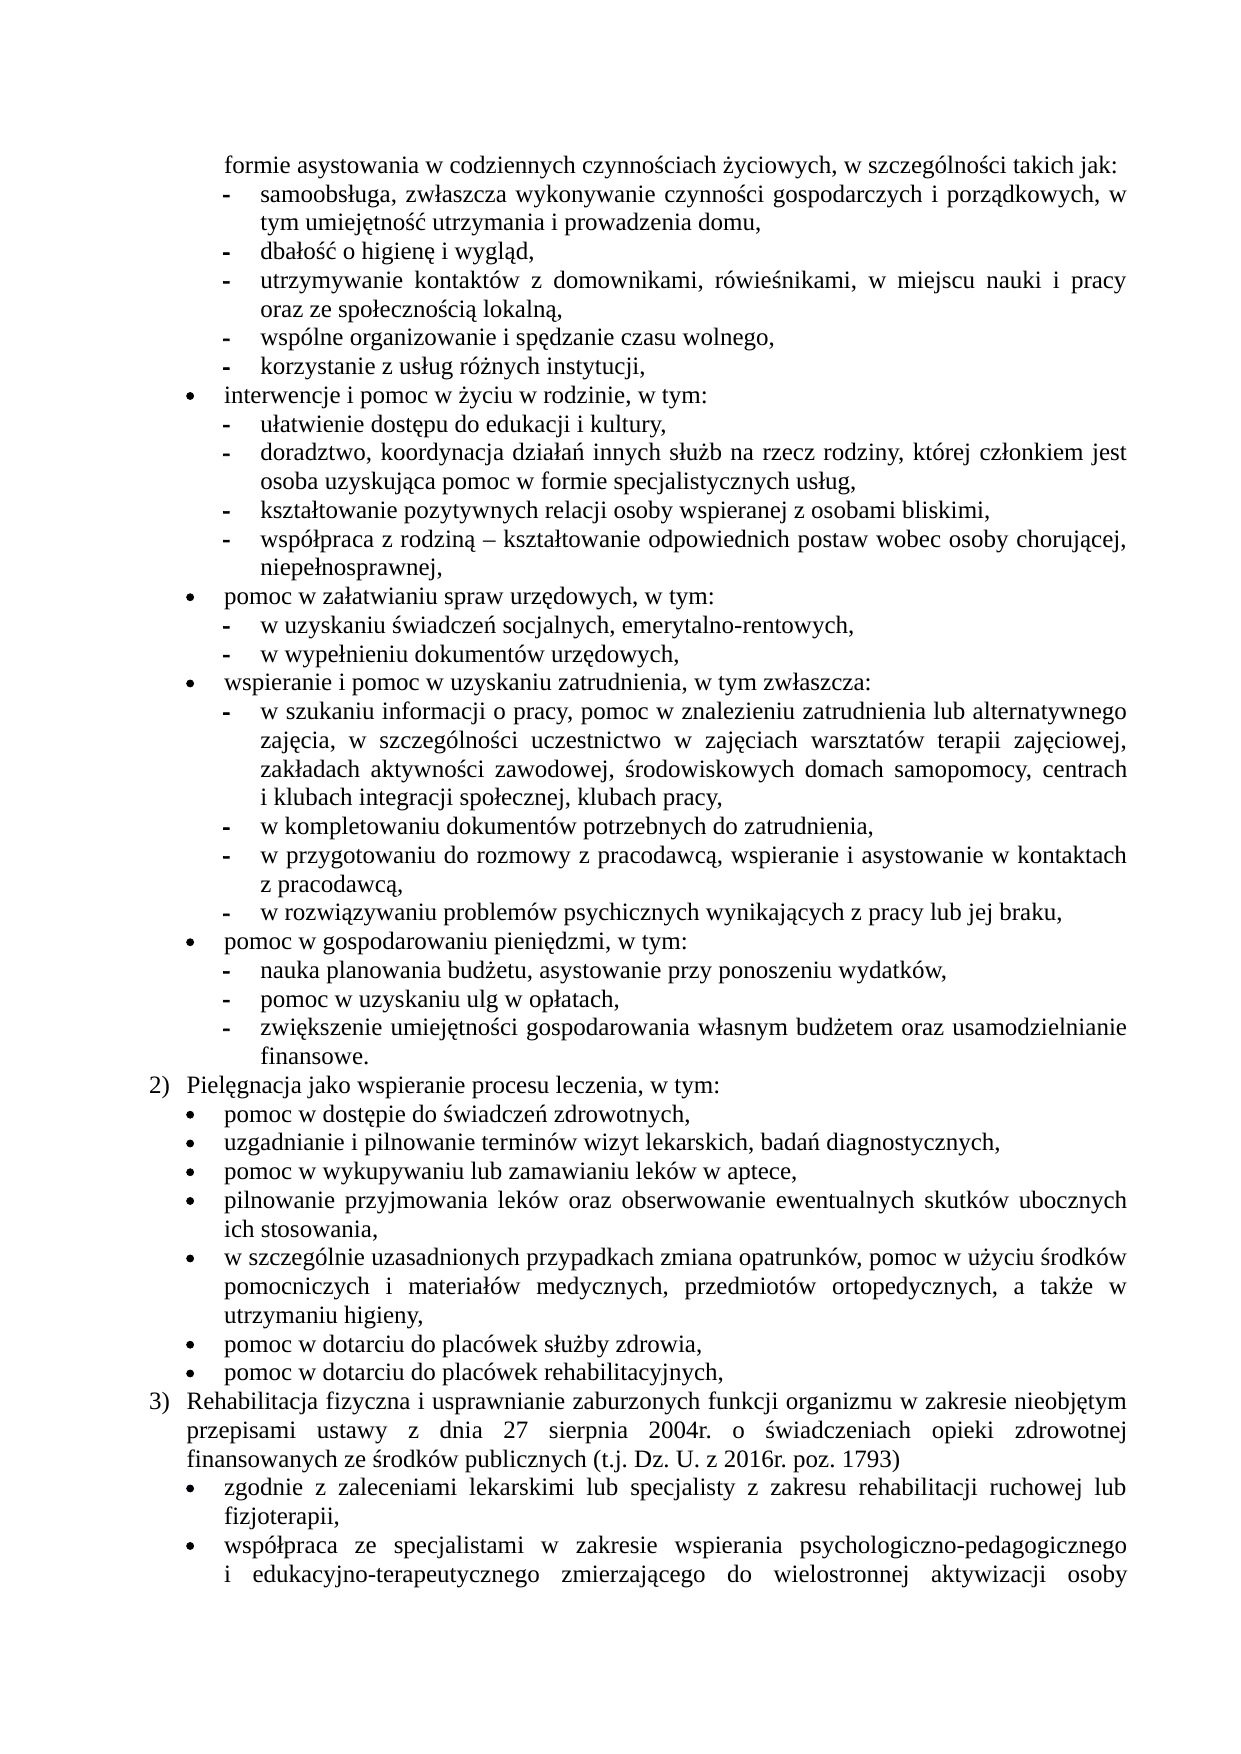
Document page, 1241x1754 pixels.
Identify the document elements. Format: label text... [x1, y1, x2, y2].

list uzgadnianie i pilnowanie terminów wizyt lekarskich, badań diagnostycznych, [186, 1127, 1128, 1156]
list zgodnie z zaleceniami lekarskimi lub specjalisty z zakresu rehabilitacji ruchowej lub fizjoterapii, [186, 1472, 1128, 1530]
list interwencje i pomoc w życiu w rodzinie, w tym: [186, 380, 1128, 409]
list pomoc w załatwianiu spraw urzędowych, w tym: [186, 581, 1128, 610]
list utrzymywanie kontaktów z domownikami, rówieśnikami, w miejscu nauki i pracy oraz ze społecznością lokalną, [223, 265, 1128, 322]
list pilnowanie przyjmowania leków oraz obserwowanie ewentualnych skutków ubocznych ich stosowania, [186, 1185, 1128, 1242]
list zwiększenie umiejętności gospodarowania własnym budżetem oraz usamodzielnianie finansowe. [223, 1012, 1128, 1070]
list pomoc w wykupywaniu lub zamawianiu leków w aptece, [186, 1156, 1128, 1185]
list Rehabilitacja fizyczna i usprawnianie zaburzonych funkcji organizmu w zakresie nieobjętym przepisami ustawy z dnia 27 sierpnia 2004r. o świadczeniach opieki zdrowotnej finansowanych ze środków publicznych (t.j. Dz. U. z 2016r. poz. 1793) [149, 1386, 1128, 1472]
list w wypełnieniu dokumentów urzędowych, [223, 639, 1128, 667]
list w szukaniu informacji o pracy, pomoc w znalezieniu zatrudnienia lub alternatywnego zajęcia, w szczególności uczestnictwo w zajęciach warsztatów terapii zajęciowej, zakładach aktywności zawodowej, środowiskowych domach samopomocy, centrach i klubach integracji społecznej, klubach pracy, [223, 696, 1128, 811]
list w przygotowaniu do rozmowy z pracodawcą, wspieranie i asystowanie w kontaktach z pracodawcą, [223, 840, 1128, 897]
list współpraca ze specjalistami w zakresie wspierania psychologiczno-pedagogicznego i edukacyjno-terapeutycznego zmierzającego do wielostronnej aktywizacji osoby [186, 1530, 1128, 1587]
list w szczególnie uzasadnionych przypadkach zmiana opatrunków, pomoc w użyciu środków pomocniczych i materiałów medycznych, przedmiotów ortopedycznych, a także w utrzymaniu higieny, [186, 1242, 1128, 1329]
list ułatwienie dostępu do edukacji i kultury, [223, 409, 1128, 437]
list samoobsługa, zwłaszcza wykonywanie czynności gospodarczych i porządkowych, w tym umiejętność utrzymania i prowadzenia domu, [223, 179, 1128, 236]
list współpraca z rodziną – kształtowanie odpowiednich postaw wobec osoby chorującej, niepełnosprawnej, [223, 524, 1128, 581]
list korzystanie z usług różnych instytucji, [223, 351, 1128, 380]
list doradztwo, koordynacja działań innych służb na rzecz rodziny, której członkiem jest osoba uzyskująca pomoc w formie specjalistycznych usług, [223, 437, 1128, 495]
list pomoc w gospodarowaniu pieniędzmi, w tym: [186, 926, 1128, 955]
list dbałość o higienę i wygląd, [223, 236, 1128, 265]
list nauka planowania budżetu, asystowanie przy ponoszeniu wydatków, [223, 955, 1128, 984]
list wspieranie i pomoc w uzyskaniu zatrudnienia, w tym zwłaszcza: [186, 667, 1128, 696]
list kształtowanie pozytywnych relacji osoby wspieranej z osobami bliskimi, [223, 495, 1128, 524]
list w rozwiązywaniu problemów psychicznych wynikających z pracy lub jej braku, [223, 897, 1128, 926]
list w kompletowaniu dokumentów potrzebnych do zatrudnienia, [223, 811, 1128, 840]
list wspólne organizowanie i spędzanie czasu wolnego, [223, 322, 1128, 351]
list pomoc w dotarciu do placówek służby zdrowia, [186, 1329, 1128, 1357]
list pomoc w dotarciu do placówek rehabilitacyjnych, [186, 1357, 1128, 1386]
list w uzyskaniu świadczeń socjalnych, emerytalno-rentowych, [223, 610, 1128, 639]
list formie asystowania w codziennych czynnościach życiowych, w szczególności takich jak: [186, 150, 1128, 179]
list pomoc w dostępie do świadczeń zdrowotnych, [186, 1099, 1128, 1127]
list pomoc w uzyskaniu ulg w opłatach, [223, 984, 1128, 1012]
list Pielęgnacja jako wspieranie procesu leczenia, w tym: [149, 1070, 1128, 1099]
